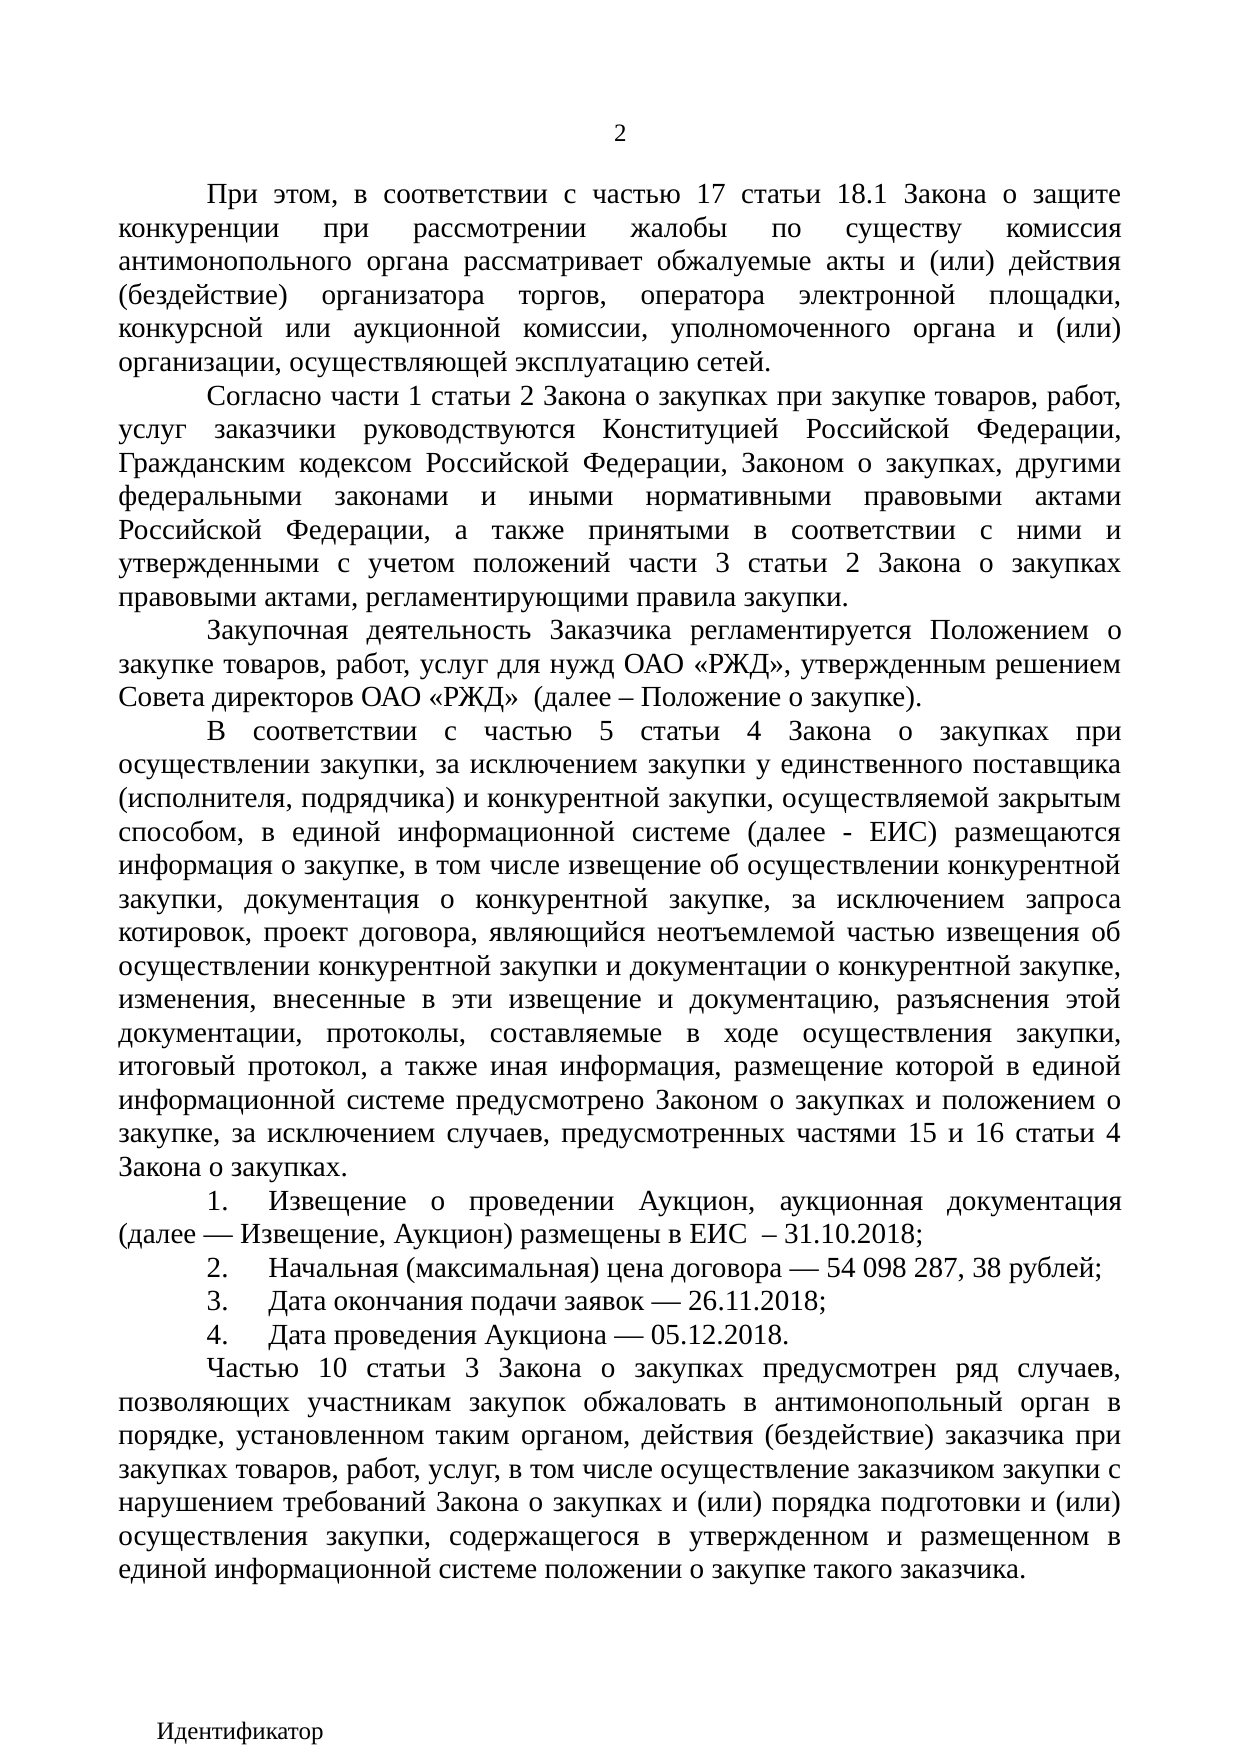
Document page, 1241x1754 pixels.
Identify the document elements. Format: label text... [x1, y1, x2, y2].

list Извещение о проведении Аукцион, аукционная документация (далее — Извещение, Аукцион) размещены в ЕИС – 31.10.2018; [118, 1183, 1122, 1250]
text При этом, в соответствии с частью 17 статьи 18.1 Закона о защите конкуренции при рассмотрении жалобы по существу комиссия антимонопольного органа рассматривает обжалуемые акты и (или) действия (бездействие) организатора торгов, оператора электронной площадки, конкурсной или аукционной комиссии, уполномоченного органа и (или) организации, осуществляющей эксплуатацию сетей. [118, 176, 1122, 378]
text В соответствии с частью 5 статьи 4 Закона о закупках при осуществлении закупки, за исключением закупки у единственного поставщика (исполнителя, подрядчика) и конкурентной закупки, осуществляемой закрытым способом, в единой информационной системе (далее - ЕИС) размещаются информация о закупке, в том числе извещение об осуществлении конкурентной закупки, документация о конкурентной закупке, за исключением запроса котировок, проект договора, являющийся неотъемлемой частью извещения об осуществлении конкурентной закупки и документации о конкурентной закупке, изменения, внесенные в эти извещение и документацию, разъяснения этой документации, протоколы, составляемые в ходе осуществления закупки, итоговый протокол, а также иная информация, размещение которой в единой информационной системе предусмотрено Законом о закупках и положением о закупке, за исключением случаев, предусмотренных частями 15 и 16 статьи 4 Закона о закупках. [118, 713, 1122, 1183]
text Согласно части 1 статьи 2 Закона о закупках при закупке товаров, работ, услуг заказчики руководствуются Конституцией Российской Федерации, Гражданским кодексом Российской Федерации, Законом о закупках, другими федеральными законами и иными нормативными правовыми актами Российской Федерации, а также принятыми в соответствии с ними и утвержденными с учетом положений части 3 статьи 2 Закона о закупках правовыми актами, регламентирующими правила закупки. [118, 378, 1122, 612]
text Закупочная деятельность Заказчика регламентируется Положением о закупке товаров, работ, услуг для нужд ОАО «РЖД», утвержденным решением Совета директоров ОАО «РЖД» (далее – Положение о закупке). [118, 612, 1122, 713]
text Частью 10 статьи 3 Закона о закупках предусмотрен ряд случаев, позволяющих участникам закупок обжаловать в антимонопольный орган в порядке, установленном таким органом, действия (бездействие) заказчика при закупках товаров, работ, услуг, в том числе осуществление заказчиком закупки с нарушением требований Закона о закупках и (или) порядка подготовки и (или) осуществления закупки, содержащегося в утвержденном и размещенном в единой информационной системе положении о закупке такого заказчика. [118, 1350, 1122, 1585]
list Дата проведения Аукциона — 05.12.2018. [118, 1317, 1122, 1350]
list Начальная (максимальная) цена договора — 54 098 287, 38 рублей; [118, 1250, 1122, 1283]
list Дата окончания подачи заявок — 26.11.2018; [118, 1283, 1122, 1317]
